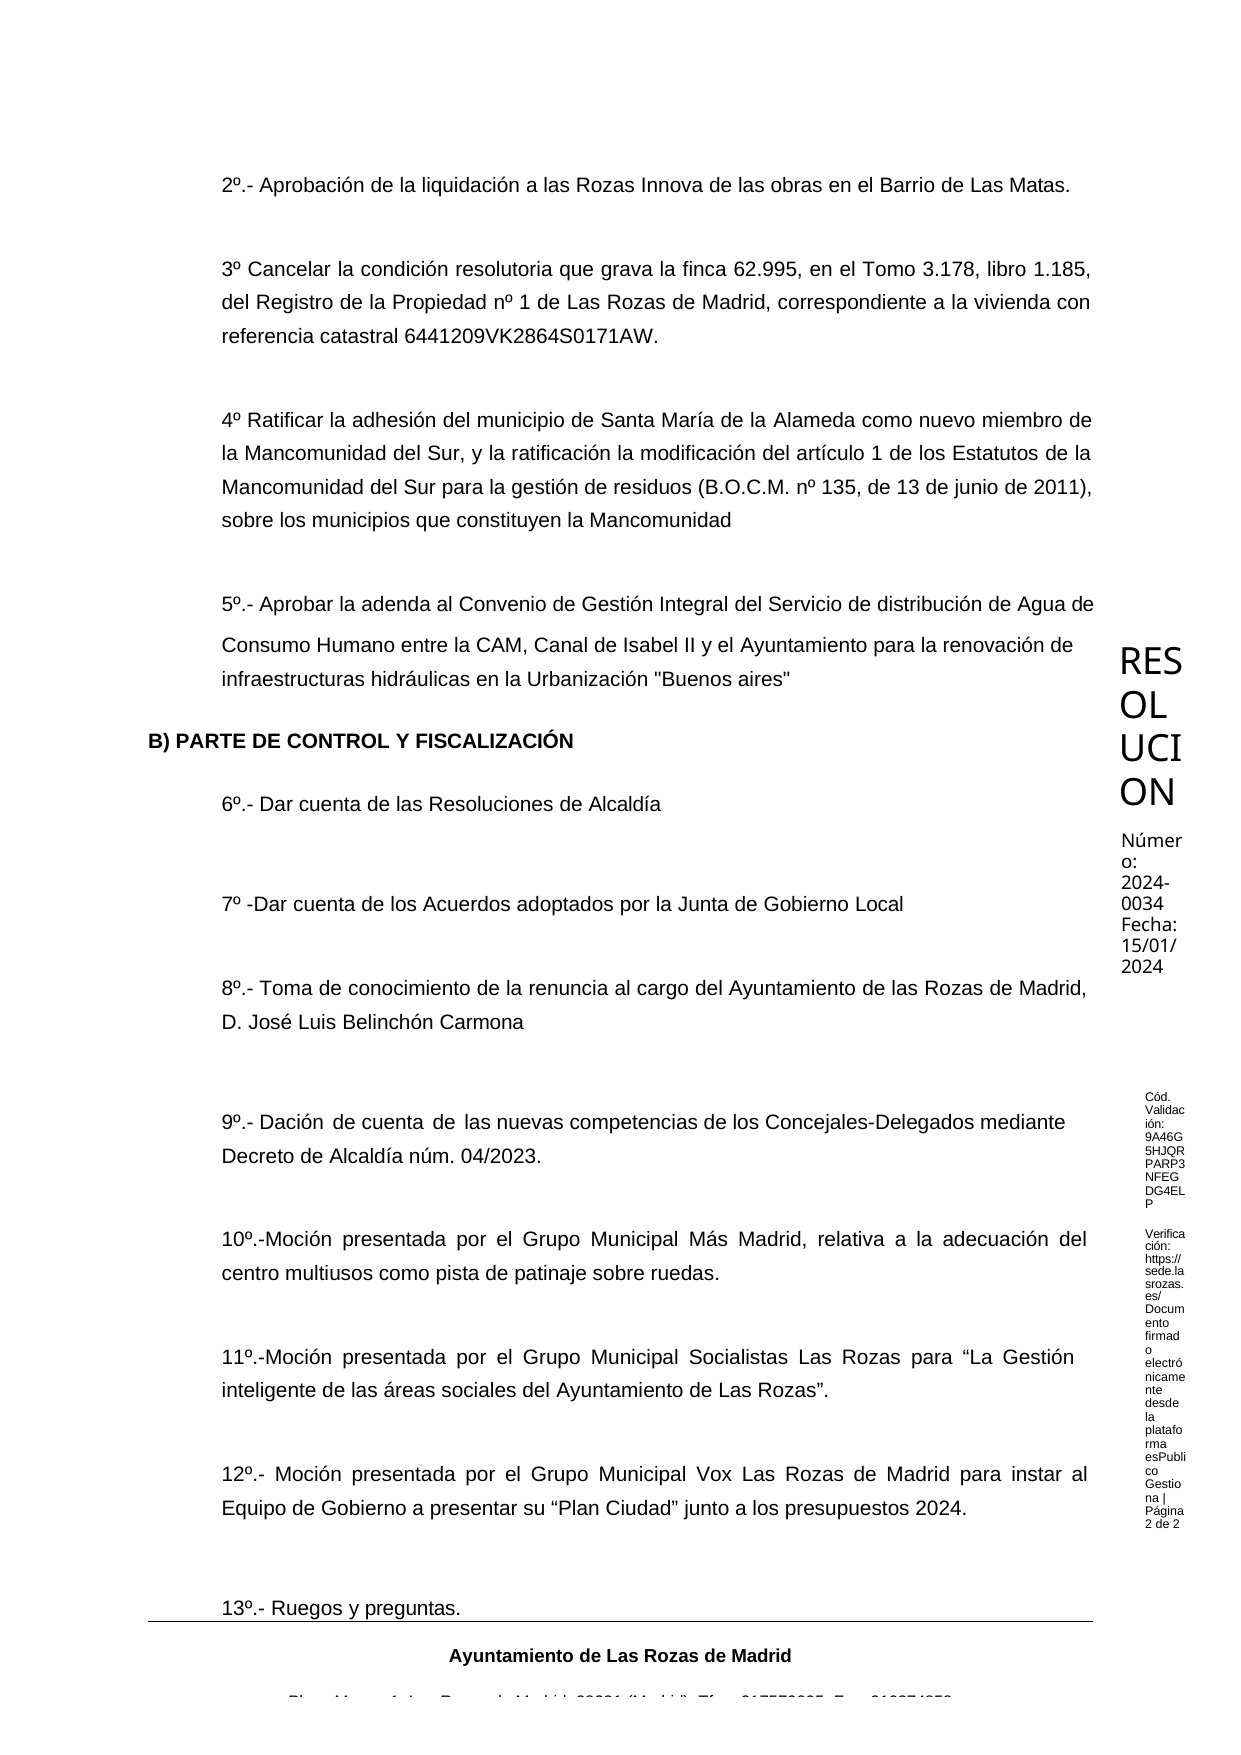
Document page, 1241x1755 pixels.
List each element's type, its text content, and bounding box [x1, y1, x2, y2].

text 3º Cancelar la condición resolutoria que grava la finca 62.995, en el Tomo 3.178, libro 1.185, del Registro de la Propiedad nº 1 de Las Rozas de Madrid, correspondiente a la vivienda con referencia catastral 6441209VK2864S0171AW. [221, 257, 1092, 348]
text D. José Luis Belinchón Carmona [221, 1009, 1105, 1033]
text [1143, 1089, 1186, 1612]
text Consumo Humano entre la CAM, Canal de Isabel II y el Ayuntamiento para la renovación de infraestructuras hidráulicas en la Urbanización "Buenos aires" [221, 633, 1105, 690]
text Número: 2024-0034 Fecha: 15/01/2024 [1121, 831, 1186, 977]
text 12º.- Moción presentada por el Grupo Municipal Vox Las Rozas de Madrid para instar al Equipo de Gobierno a presentar su “Plan Ciudad” junto a los presupuestos 2024. [221, 1462, 1092, 1519]
list PARTE DE CONTROL Y FISCALIZACIÓN [148, 729, 1105, 753]
text 6º.- Dar cuenta de las Resoluciones de Alcaldía [221, 792, 1105, 816]
text Cód. Validación: 9A46G5HJQRPARP3NFEGDG4ELP [1145, 1091, 1186, 1211]
text 4º Ratificar la adhesión del municipio de Santa María de la Alameda como nuevo miembro de la Mancomunidad del Sur, y la ratificación la modificación del artículo 1 de los Estatutos de la Mancomunidad del Sur para la gestión de residuos (B.O.C.M. nº 135, de 13 de junio de 2011), sobre los municipios que constituyen la Mancomunidad [221, 407, 1092, 532]
text 7º -Dar cuenta de los Acuerdos adoptados por la Junta de Gobierno Local [221, 892, 1105, 916]
text 9º.- Dación de cuenta de las nuevas competencias de los Concejales-Delegados mediante Decreto de Alcaldía núm. 04/2023. [221, 1110, 1105, 1167]
text 13º.- Ruegos y preguntas. [221, 1596, 1105, 1620]
text Verificación: https://sede.lasrozas.es/ [1145, 1228, 1186, 1303]
text 10º.-Moción presentada por el Grupo Municipal Más Madrid, relativa a la adecuación del centro multiusos como pista de patinaje sobre ruedas. [221, 1227, 1105, 1285]
text Documento firmado electrónicamente desde la plataforma esPublico Gestiona | Página 2 de 2 [1145, 1303, 1186, 1532]
text RESOLUCION [1119, 640, 1186, 814]
text [1117, 638, 1186, 985]
text 11º.-Moción presentada por el Grupo Municipal Socialistas Las Rozas para “La Gestión inteligente de las áreas sociales del Ayuntamiento de Las Rozas”. [221, 1344, 1105, 1402]
text 8º.- Toma de conocimiento de la renuncia al cargo del Ayuntamiento de las Rozas de Madrid, [221, 976, 1105, 1000]
text 5º.- Aprobar la adenda al Convenio de Gestión Integral del Servicio de distribución de Agua de [221, 592, 1105, 616]
text 2º.- Aprobación de la liquidación a las Rozas Innova de las obras en el Barrio de Las Matas. [221, 173, 1105, 197]
